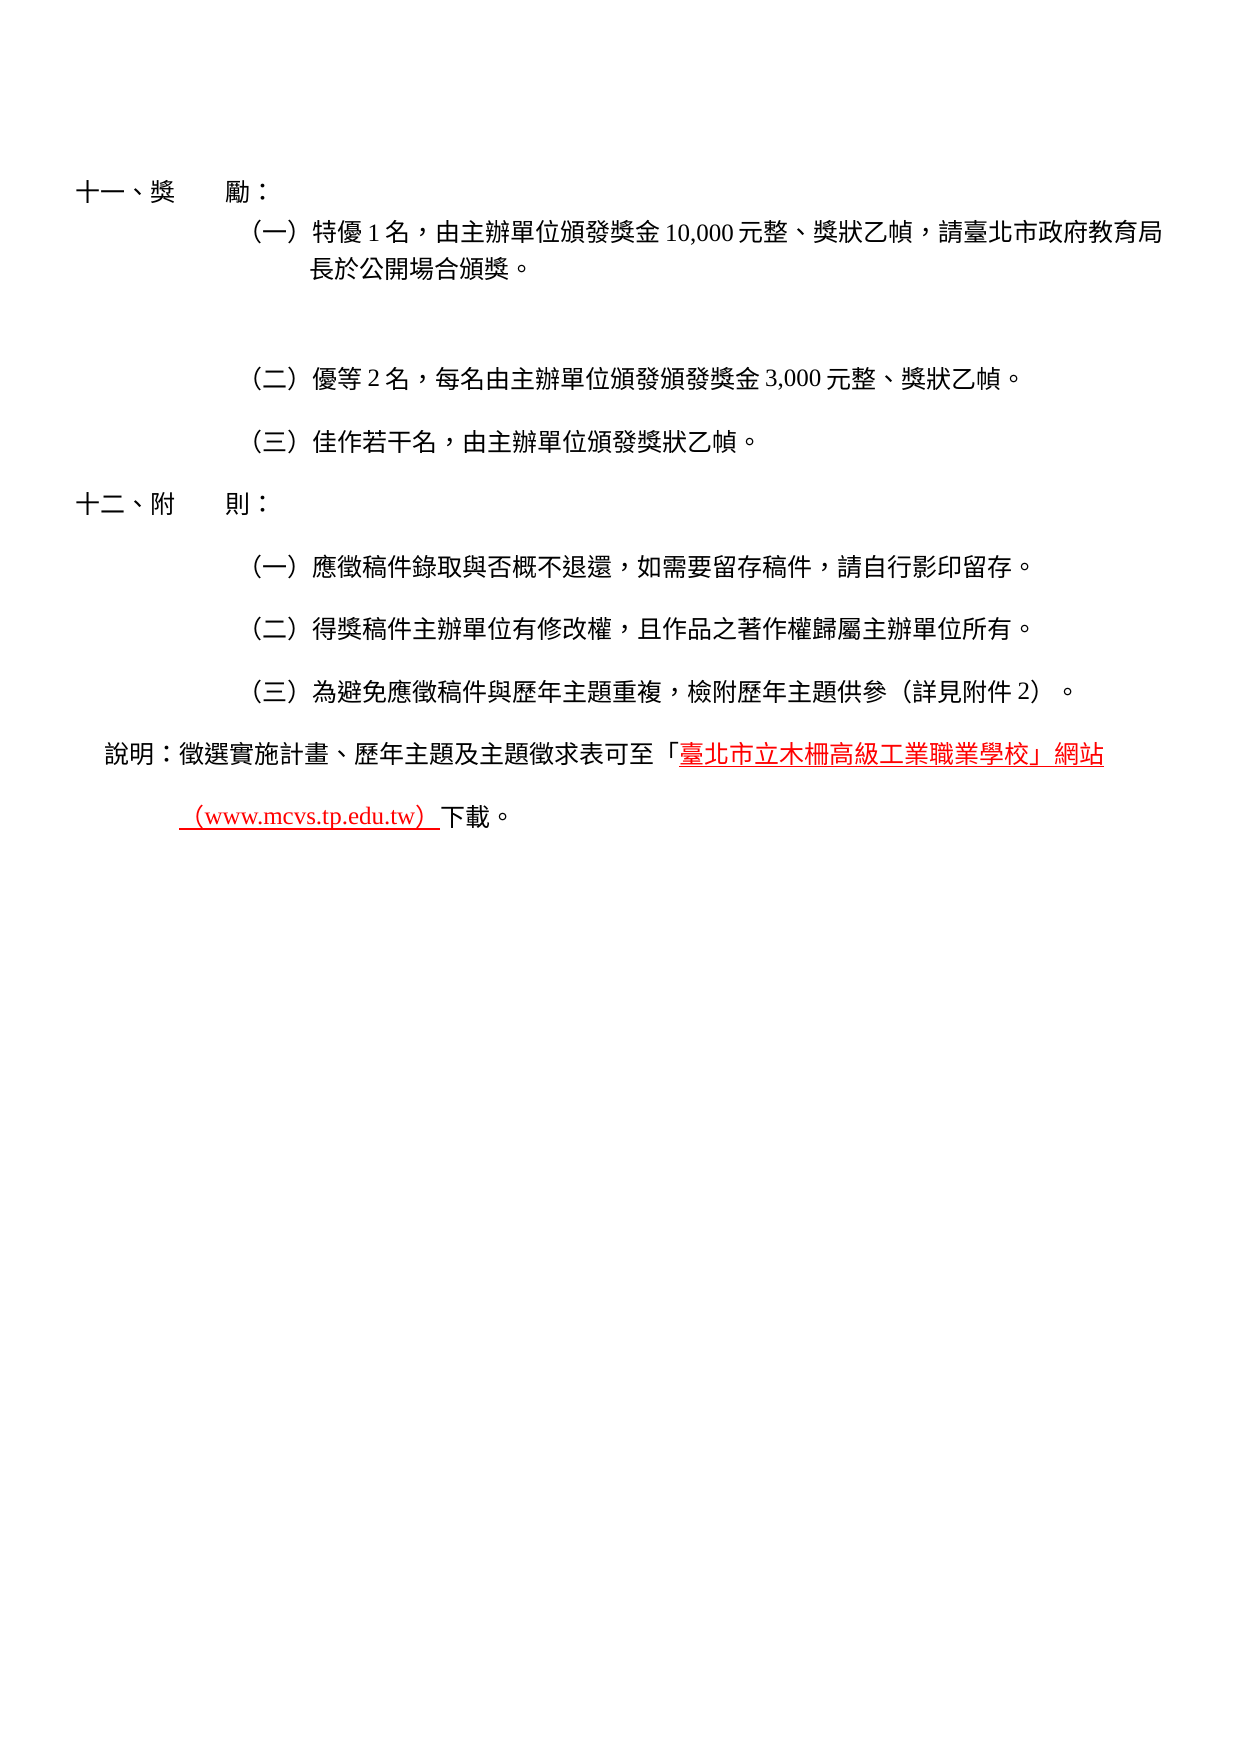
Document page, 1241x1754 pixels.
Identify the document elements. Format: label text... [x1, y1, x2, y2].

text （一）應徵稿件錄取與否概不退還，如需要留存稿件，請自行影印留存。 [237, 523, 1165, 586]
text （三）佳作若干名，由主辦單位頒發獎狀乙幀。 [237, 398, 1165, 461]
text （一）特優1名，由主辦單位頒發獎金10,000元整、獎狀乙幀，請臺北市政府教育局長於公開場合頒獎。 [237, 211, 1165, 286]
text （二）得獎稿件主辦單位有修改權，且作品之著作權歸屬主辦單位所有。 [237, 586, 1165, 648]
text （二）優等2名，每名由主辦單位頒發頒發獎金3,000元整、獎狀乙幀。 [237, 336, 1165, 398]
text （三）為避免應徵稿件與歷年主題重複，檢附歷年主題供參（詳見附件2）。 [237, 648, 1165, 711]
text 說明：徵選實施計畫、歷年主題及主題徵求表可至「臺北市立木柵高級工業職業學校」網站（www.mcvs.tp.edu.tw）下載。 [104, 711, 1165, 836]
text 十一、獎 勵： [75, 148, 1165, 211]
text 十二、附 則： [75, 461, 1165, 523]
